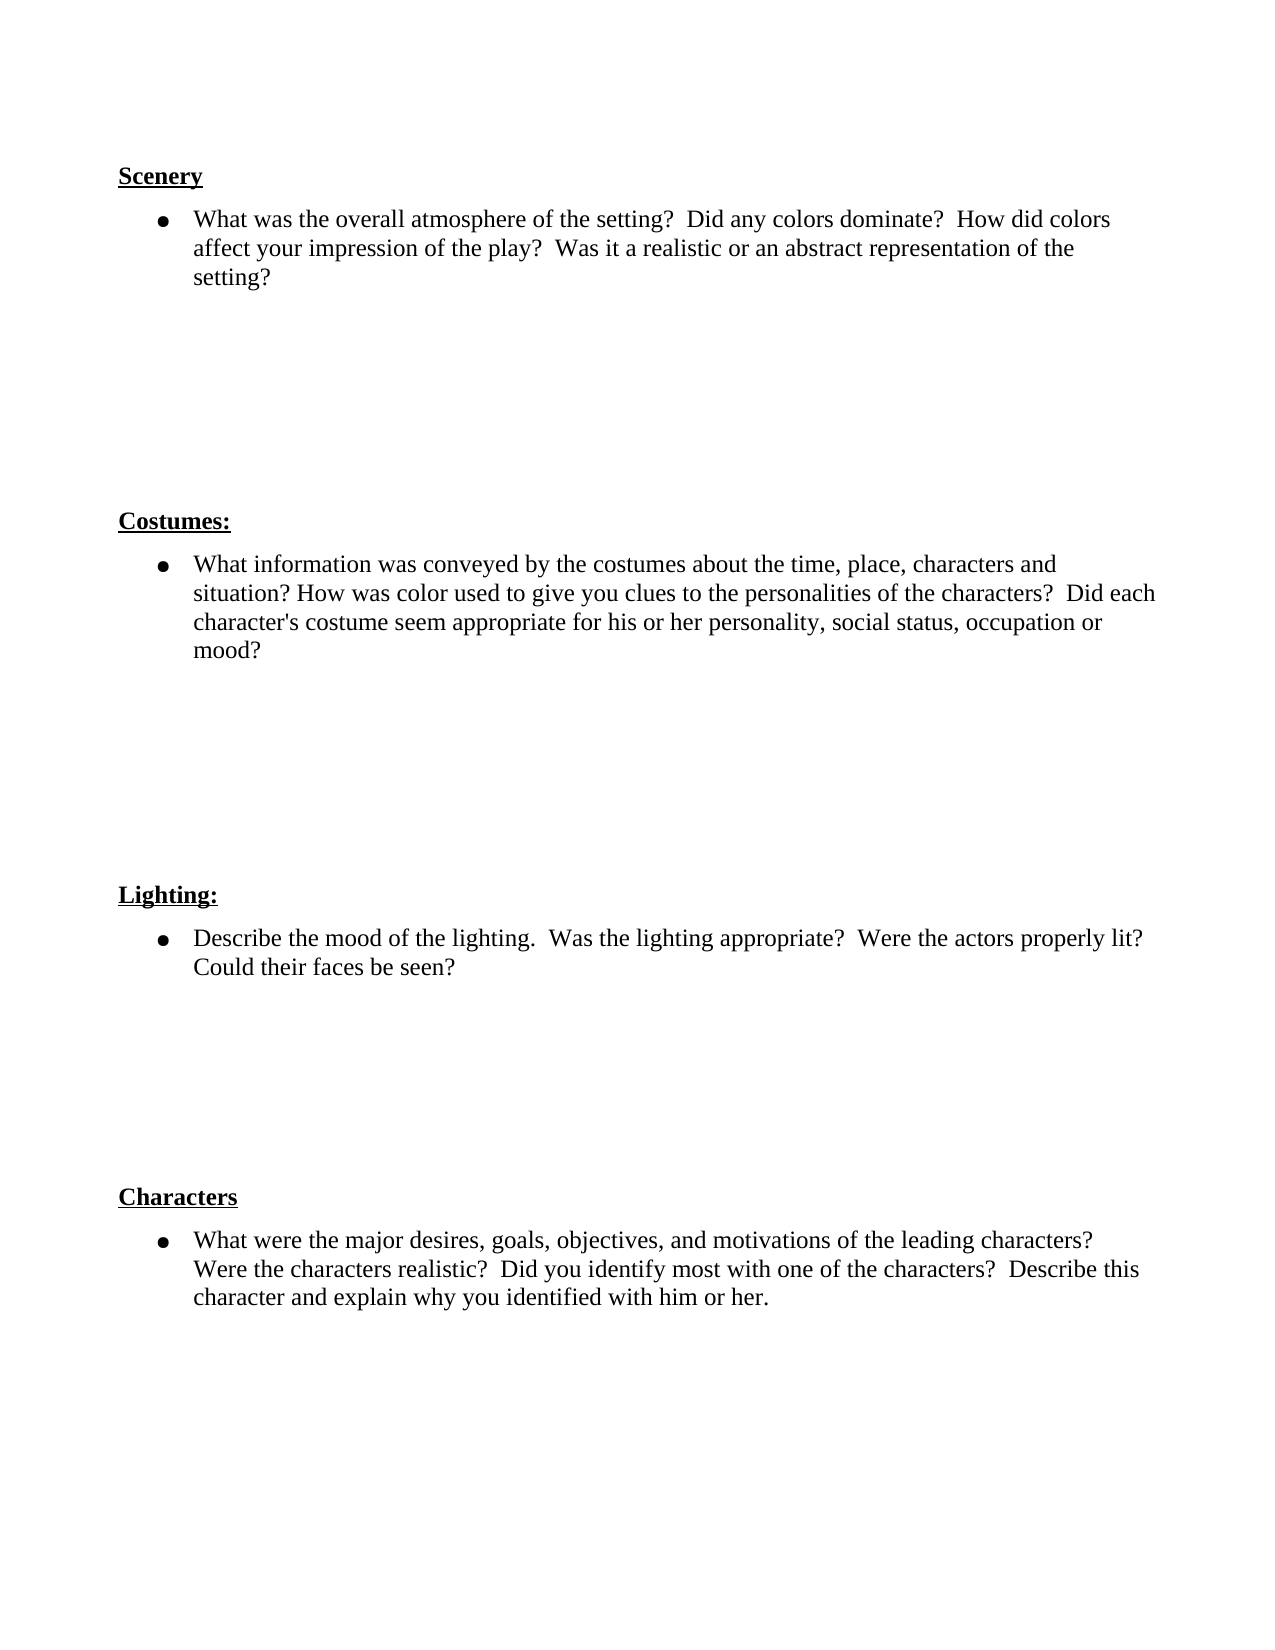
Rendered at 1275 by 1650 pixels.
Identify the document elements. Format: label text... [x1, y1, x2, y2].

list What were the major desires, goals, objectives, and motivations of the leading characters? Were the characters realistic? Did you identify most with one of the characters? Describe this character and explain why you identified with him or her. [156, 1225, 1157, 1311]
list What information was conveyed by the costumes about the time, place, characters and situation? How was color used to give you clues to the personalities of the characters? Did each character's costume seem appropriate for his or her personality, social status, occupation or mood? [156, 549, 1157, 664]
text Lighting: [118, 880, 1157, 909]
list Describe the mood of the lighting. Was the lighting appropriate? Were the actors properly lit? Could their faces be seen? [156, 923, 1157, 981]
text Characters [118, 1182, 1157, 1211]
list What was the overall atmosphere of the setting? Did any colors dominate? How did colors affect your impression of the play? Was it a realistic or an abstract representation of the setting? [156, 204, 1157, 291]
text Costumes: [118, 506, 1157, 535]
text Scenery [118, 161, 1157, 190]
